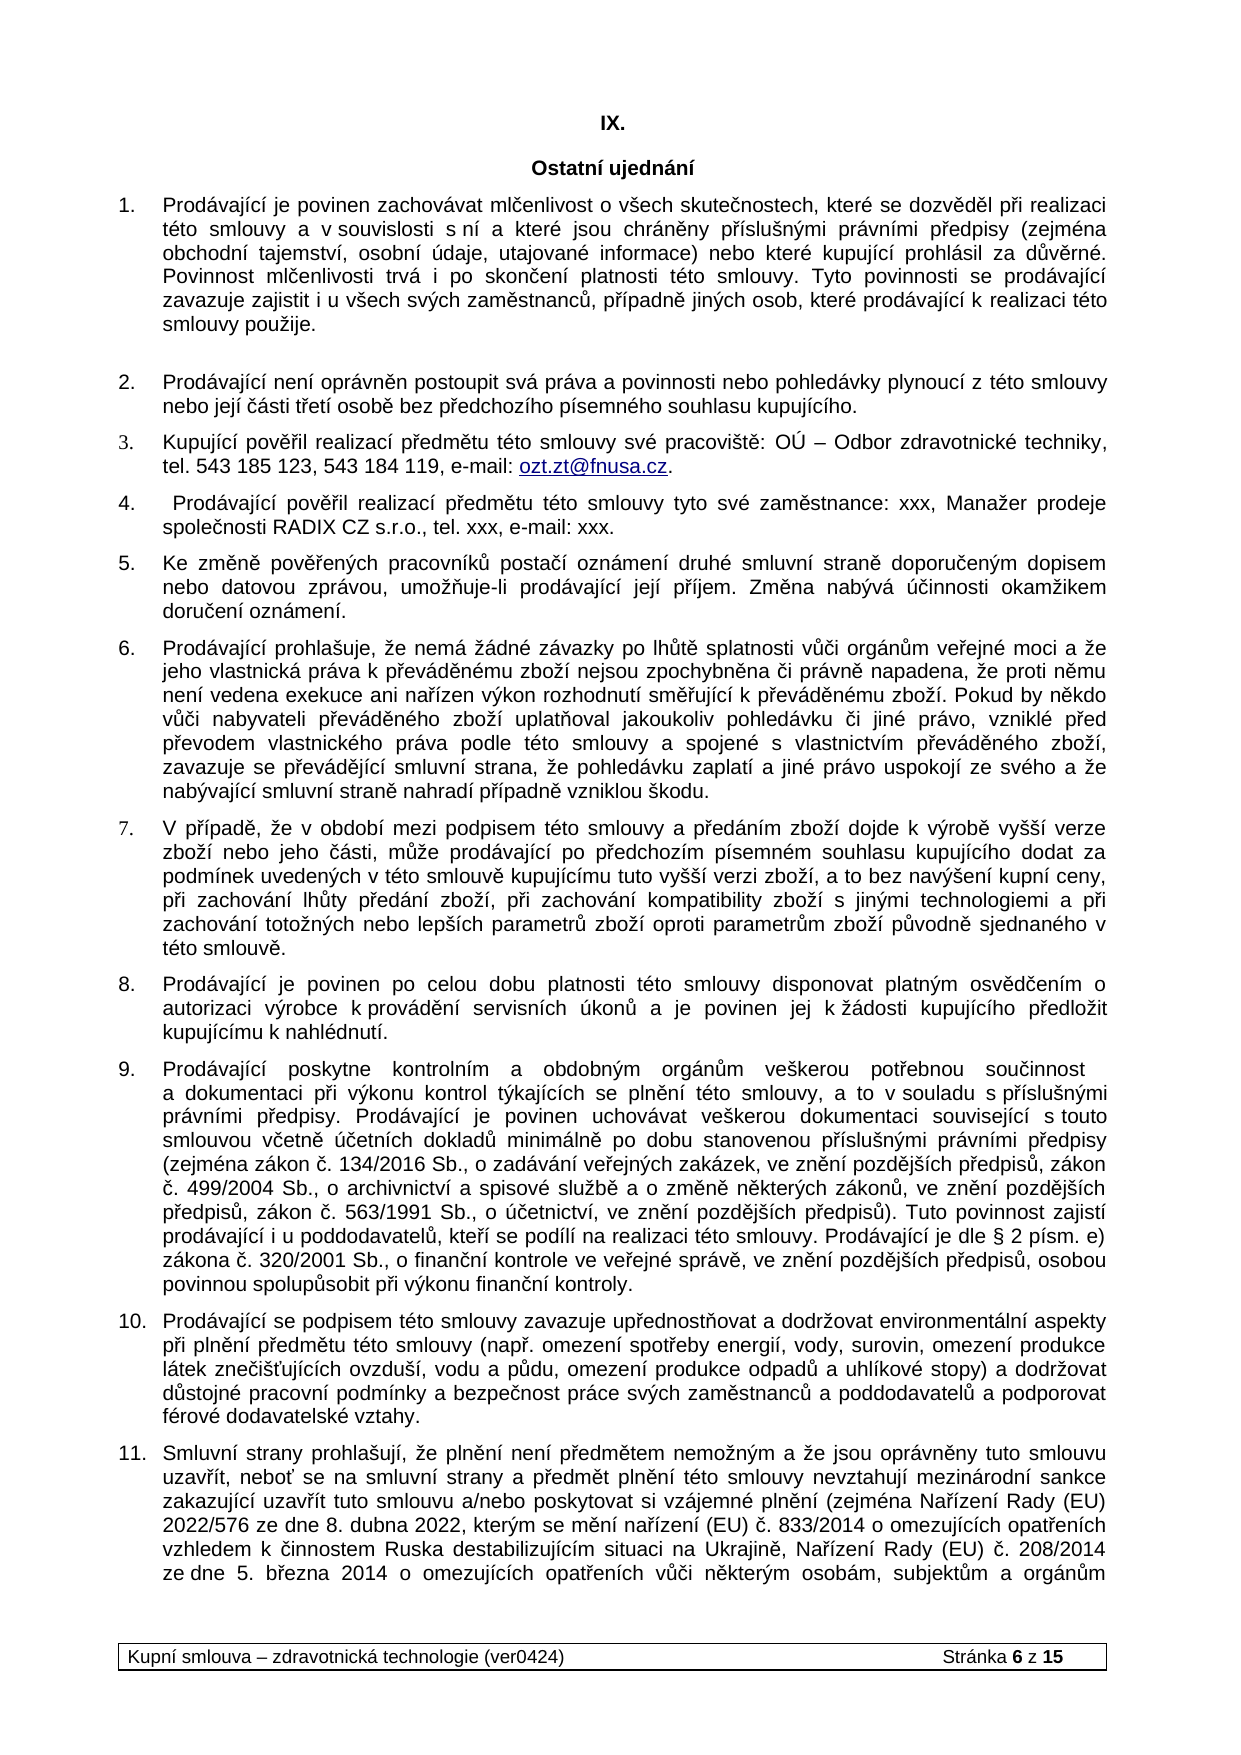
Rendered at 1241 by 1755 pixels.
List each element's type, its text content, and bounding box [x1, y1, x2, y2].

list Prodávající je povinen po celou dobu platnosti této smlouvy disponovat platným osvědčením o autorizaci výrobce k provádění servisních úkonů a je povinen jej k žádosti kupujícího předložit kupujícímu k nahlédnutí. [118, 972, 1107, 1044]
list Prodávající se podpisem této smlouvy zavazuje upřednostňovat a dodržovat environmentální aspekty při plnění předmětu této smlouvy (např. omezení spotřeby energií, vody, surovin, omezení produkce látek znečišťujících ovzduší, vodu a půdu, omezení produkce odpadů a uhlíkové stopy) a dodržovat důstojné pracovní podmínky a bezpečnost práce svých zaměstnanců a poddodavatelů a podporovat férové dodavatelské vztahy. [118, 1308, 1107, 1428]
list Kupující pověřil realizací předmětu této smlouvy své pracoviště: OÚ – Odbor zdravotnické techniky, tel. 543 185 123, 543 184 119, e-mail: ozt.zt@fnusa.cz. [118, 430, 1107, 478]
list Prodávající prohlašuje, že nemá žádné závazky po lhůtě splatnosti vůči orgánům veřejné moci a že jeho vlastnická práva k převáděnému zboží nejsou zpochybněna či právně napadena, že proti němu není vedena exekuce ani nařízen výkon rozhodnutí směřující k převáděnému zboží. Pokud by někdo vůči nabyvateli převáděného zboží uplatňoval jakoukoliv pohledávku či jiné právo, vzniklé před převodem vlastnického práva podle této smlouvy a spojené s vlastnictvím převáděného zboží, zavazuje se převádějící smluvní strana, že pohledávku zaplatí a jiné právo uspokojí ze svého a že nabývající smluvní straně nahradí případně vzniklou škodu. [118, 635, 1107, 803]
list Prodávající je povinen zachovávat mlčenlivost o všech skutečnostech, které se dozvěděl při realizaci této smlouvy a v souvislosti s ní a které jsou chráněny příslušnými právními předpisy (zejména obchodní tajemství, osobní údaje, utajované informace) nebo které kupující prohlásil za důvěrné. Povinnost mlčenlivosti trvá i po skončení platnosti této smlouvy. Tyto povinnosti se prodávající zavazuje zajistit i u všech svých zaměstnanců, případně jiných osob, které prodávající k realizaci této smlouvy použije. [118, 192, 1107, 336]
list Ke změně pověřených pracovníků postačí oznámení druhé smluvní straně doporučeným dopisem nebo datovou zprávou, umožňuje-li prodávající její příjem. Změna nabývá účinnosti okamžikem doručení oznámení. [118, 551, 1107, 623]
list Smluvní strany prohlašují, že plnění není předmětem nemožným a že jsou oprávněny tuto smlouvu uzavřít, neboť se na smluvní strany a předmět plnění této smlouvy nevztahují mezinárodní sankce zakazující uzavřít tuto smlouvu a/nebo poskytovat si vzájemné plnění (zejména Nařízení Rady (EU) 2022/576 ze dne 8. dubna 2022, kterým se mění nařízení (EU) č. 833/2014 o omezujících opatřeních vzhledem k činnostem Ruska destabilizujícím situaci na Ukrajině, Nařízení Rady (EU) č. 208/2014 ze dne 5. března 2014 o omezujících opatřeních vůči některým osobám, subjektům a orgánům [118, 1441, 1107, 1584]
list Prodávající poskytne kontrolním a obdobným orgánům veškerou potřebnou součinnost a dokumentaci při výkonu kontrol týkajících se plnění této smlouvy, a to v souladu s příslušnými právními předpisy. Prodávající je povinen uchovávat veškerou dokumentaci související s touto smlouvou včetně účetních dokladů minimálně po dobu stanovenou příslušnými právními předpisy (zejména zákon č. 134/2016 Sb., o zadávání veřejných zakázek, ve znění pozdějších předpisů, zákon č. 499/2004 Sb., o archivnictví a spisové službě a o změně některých zákonů, ve znění pozdějších předpisů, zákon č. 563/1991 Sb., o účetnictví, ve znění pozdějších předpisů). Tuto povinnost zajistí prodávající i u poddodavatelů, kteří se podílí na realizaci této smlouvy. Prodávající je dle § 2 písm. e) zákona č. 320/2001 Sb., o finanční kontrole ve veřejné správě, ve znění pozdějších předpisů, osobou povinnou spolupůsobit při výkonu finanční kontroly. [118, 1056, 1107, 1296]
list V případě, že v období mezi podpisem této smlouvy a předáním zboží dojde k výrobě vyšší verze zboží nebo jeho části, může prodávající po předchozím písemném souhlasu kupujícího dodat za podmínek uvedených v této smlouvě kupujícímu tuto vyšší verzi zboží, a to bez navýšení kupní ceny, při zachování lhůty předání zboží, při zachování kompatibility zboží s jinými technologiemi a při zachování totožných nebo lepších parametrů zboží oproti parametrům zboží původně sjednaného v této smlouvě. [118, 816, 1107, 959]
list Prodávající pověřil realizací předmětu této smlouvy tyto své zaměstnance: xxx, Manažer prodeje společnosti RADIX CZ s.r.o., tel. xxx, e-mail: xxx. [118, 491, 1107, 538]
list Prodávající není oprávněn postoupit svá práva a povinnosti nebo pohledávky plynoucí z této smlouvy nebo její části třetí osobě bez předchozího písemného souhlasu kupujícího. [118, 369, 1107, 417]
text IX. [118, 111, 1107, 135]
text Ostatní ujednání [118, 156, 1107, 180]
